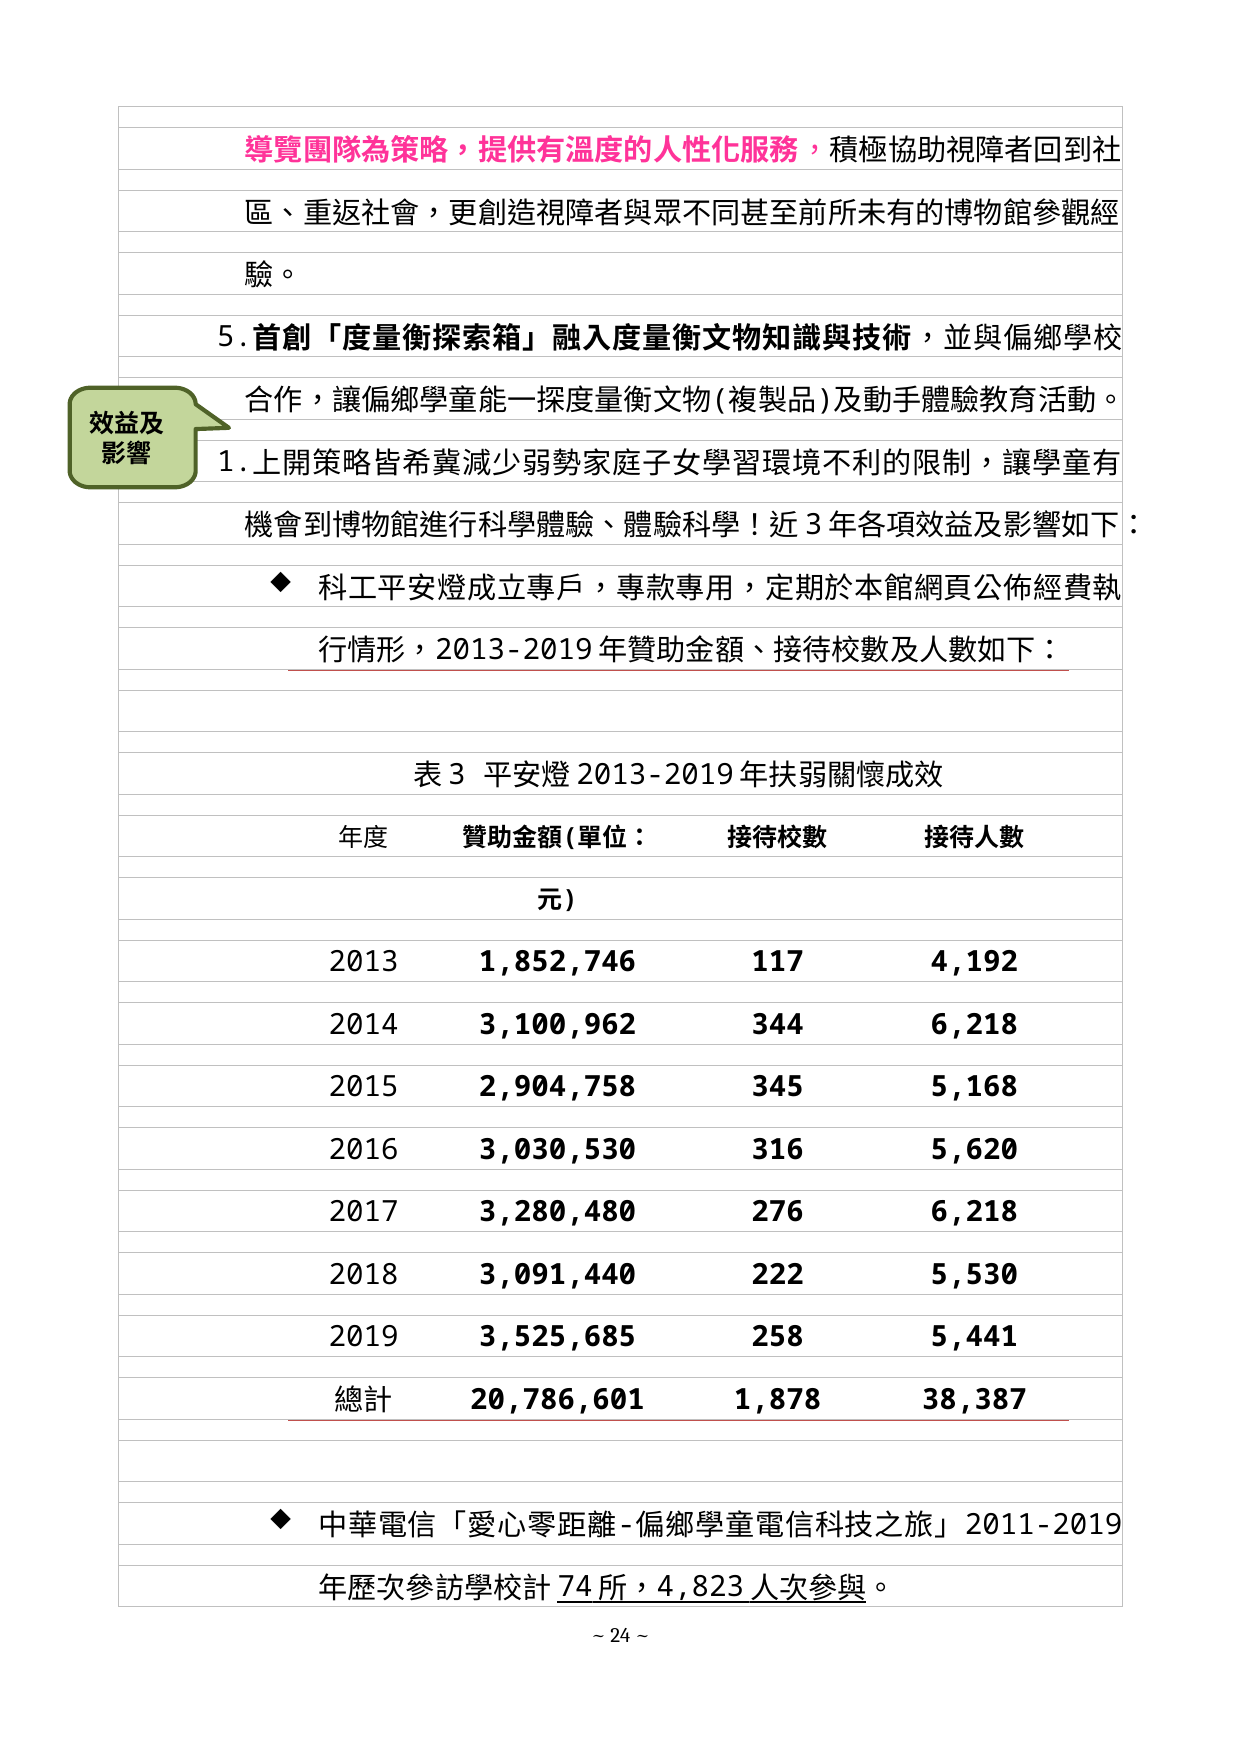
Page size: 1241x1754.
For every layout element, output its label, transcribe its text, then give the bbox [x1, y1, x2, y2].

table_cell [288, 920, 439, 940]
list [268, 545, 1122, 565]
table_cell 接待校數 [676, 816, 879, 856]
table_cell 258 [676, 1316, 879, 1356]
table_header [288, 671, 1069, 690]
table_cell [879, 1045, 1069, 1065]
table_cell [439, 1357, 676, 1377]
table_cell [676, 1170, 879, 1190]
table_cell 2014 [288, 1003, 439, 1044]
table_header [288, 732, 1069, 752]
table_cell [288, 795, 439, 815]
table_cell [439, 1107, 676, 1127]
table_cell 3,100,962 [439, 1003, 676, 1044]
table_cell 3,091,440 [439, 1253, 676, 1294]
table_header [288, 691, 1069, 731]
table_cell [288, 1357, 439, 1377]
table_cell 2016 [288, 1128, 439, 1169]
table_cell [676, 982, 879, 1002]
list 中華電信「愛心零距離-偏鄉學童電信科技之旅」2011-2019 [268, 1503, 1122, 1544]
text 區、重返社會，更創造視障者與眾不同甚至前所未有的博物館參觀經 [217, 191, 1122, 231]
list [268, 1545, 1122, 1565]
table_cell [879, 1357, 1069, 1377]
table_cell [288, 1045, 439, 1065]
text 5.首創「度量衡探索箱」融入度量衡文物知識與技術，並與偏鄉學校合作，讓偏鄉學童能一探度量衡文物(複製品)及動手體驗教育活動。 [217, 316, 1122, 356]
table_cell 3,030,530 [439, 1128, 676, 1169]
table_cell 5,441 [879, 1316, 1069, 1356]
table_cell [288, 1107, 439, 1127]
table_cell 元) [439, 878, 676, 919]
table_cell [439, 1295, 676, 1315]
table_cell 接待人數 [879, 816, 1069, 856]
text 導覽團隊為策略，提供有溫度的人性化服務，積極協助視障者回到社 [217, 128, 1122, 169]
table_cell 年度 [288, 816, 439, 856]
table_cell 5,168 [879, 1066, 1069, 1106]
list 科工平安燈成立專戶，專款專用，定期於本館網頁公佈經費執 [268, 566, 1122, 606]
table_cell [879, 878, 1069, 919]
table_cell 2,904,758 [439, 1066, 676, 1106]
table_cell [676, 1357, 879, 1377]
text 1.上開策略皆希冀減少弱勢家庭子女學習環境不利的限制，讓學童有機會到博物館進行科學體驗、體驗科學！近3年各項效益及影響如下： [217, 482, 1122, 502]
table_cell 344 [676, 1003, 879, 1044]
table_cell [676, 1232, 879, 1252]
table_cell [879, 982, 1069, 1002]
table_cell [879, 857, 1069, 877]
table_cell [439, 1045, 676, 1065]
table_cell 6,218 [879, 1003, 1069, 1044]
table_header 表3 平安燈2013-2019年扶弱關懷成效 [288, 753, 1069, 794]
table_cell 276 [676, 1191, 879, 1231]
table_cell [288, 857, 439, 877]
list [268, 607, 1122, 627]
text [217, 232, 1122, 252]
list 年歷次參訪學校計74所，4,823人次參與。 [268, 1566, 1122, 1606]
text 驗。 [217, 253, 1122, 294]
table_cell [676, 878, 879, 919]
table_cell [879, 1232, 1069, 1252]
text 1.上開策略皆希冀減少弱勢家庭子女學習環境不利的限制，讓學童有機會到博物館進行科學體驗、體驗科學！近3年各項效益及影響如下： [217, 441, 1122, 481]
table_cell 5,530 [879, 1253, 1069, 1294]
table_cell [439, 920, 676, 940]
table_cell 2017 [288, 1191, 439, 1231]
table_cell 20,786,601 [439, 1378, 676, 1419]
table_cell [879, 795, 1069, 815]
table_cell [879, 1295, 1069, 1315]
table_cell [879, 1170, 1069, 1190]
table_cell [676, 857, 879, 877]
table_cell 2013 [288, 941, 439, 981]
table_cell 2019 [288, 1316, 439, 1356]
table_cell 117 [676, 941, 879, 981]
table_cell [288, 1295, 439, 1315]
table_cell 總計 [288, 1378, 439, 1419]
table_cell [879, 1107, 1069, 1127]
table_cell [439, 795, 676, 815]
table_cell 222 [676, 1253, 879, 1294]
text 1.上開策略皆希冀減少弱勢家庭子女學習環境不利的限制，讓學童有機會到博物館進行科學體驗、體驗科學！近3年各項效益及影響如下： [217, 503, 1122, 544]
text 5.首創「度量衡探索箱」融入度量衡文物知識與技術，並與偏鄉學校合作，讓偏鄉學童能一探度量衡文物(複製品)及動手體驗教育活動。 [217, 295, 1122, 315]
table_cell [288, 1170, 439, 1190]
list 行情形，2013-2019年贊助金額、接待校數及人數如下： [268, 628, 1122, 669]
table_cell [676, 920, 879, 940]
table_cell [676, 795, 879, 815]
table_cell [676, 1107, 879, 1127]
table_cell 3,525,685 [439, 1316, 676, 1356]
text [217, 170, 1122, 190]
text [217, 107, 1122, 127]
table_cell [288, 1232, 439, 1252]
table_cell 38,387 [879, 1378, 1069, 1419]
table_cell 1,878 [676, 1378, 879, 1419]
table_cell [439, 982, 676, 1002]
table_cell 贊助金額(單位： [439, 816, 676, 856]
table_cell [439, 857, 676, 877]
table_cell 1,852,746 [439, 941, 676, 981]
table_cell 3,280,480 [439, 1191, 676, 1231]
table_cell [676, 1295, 879, 1315]
table_cell 316 [676, 1128, 879, 1169]
text 5.首創「度量衡探索箱」融入度量衡文物知識與技術，並與偏鄉學校合作，讓偏鄉學童能一探度量衡文物(複製品)及動手體驗教育活動。 [217, 357, 1122, 377]
table_cell 4,192 [879, 941, 1069, 981]
table_cell 345 [676, 1066, 879, 1106]
table_cell 2015 [288, 1066, 439, 1106]
table_cell [288, 878, 439, 919]
table_cell [879, 920, 1069, 940]
table_cell 6,218 [879, 1191, 1069, 1231]
table_cell 2018 [288, 1253, 439, 1294]
table_cell [676, 1045, 879, 1065]
table_cell [439, 1232, 676, 1252]
list [268, 1482, 1122, 1502]
text 5.首創「度量衡探索箱」融入度量衡文物知識與技術，並與偏鄉學校合作，讓偏鄉學童能一探度量衡文物(複製品)及動手體驗教育活動。 [217, 378, 1122, 419]
text 1.上開策略皆希冀減少弱勢家庭子女學習環境不利的限制，讓學童有機會到博物館進行科學體驗、體驗科學！近3年各項效益及影響如下： [217, 420, 1122, 440]
table_cell [439, 1170, 676, 1190]
table_cell [288, 982, 439, 1002]
table_cell 5,620 [879, 1128, 1069, 1169]
